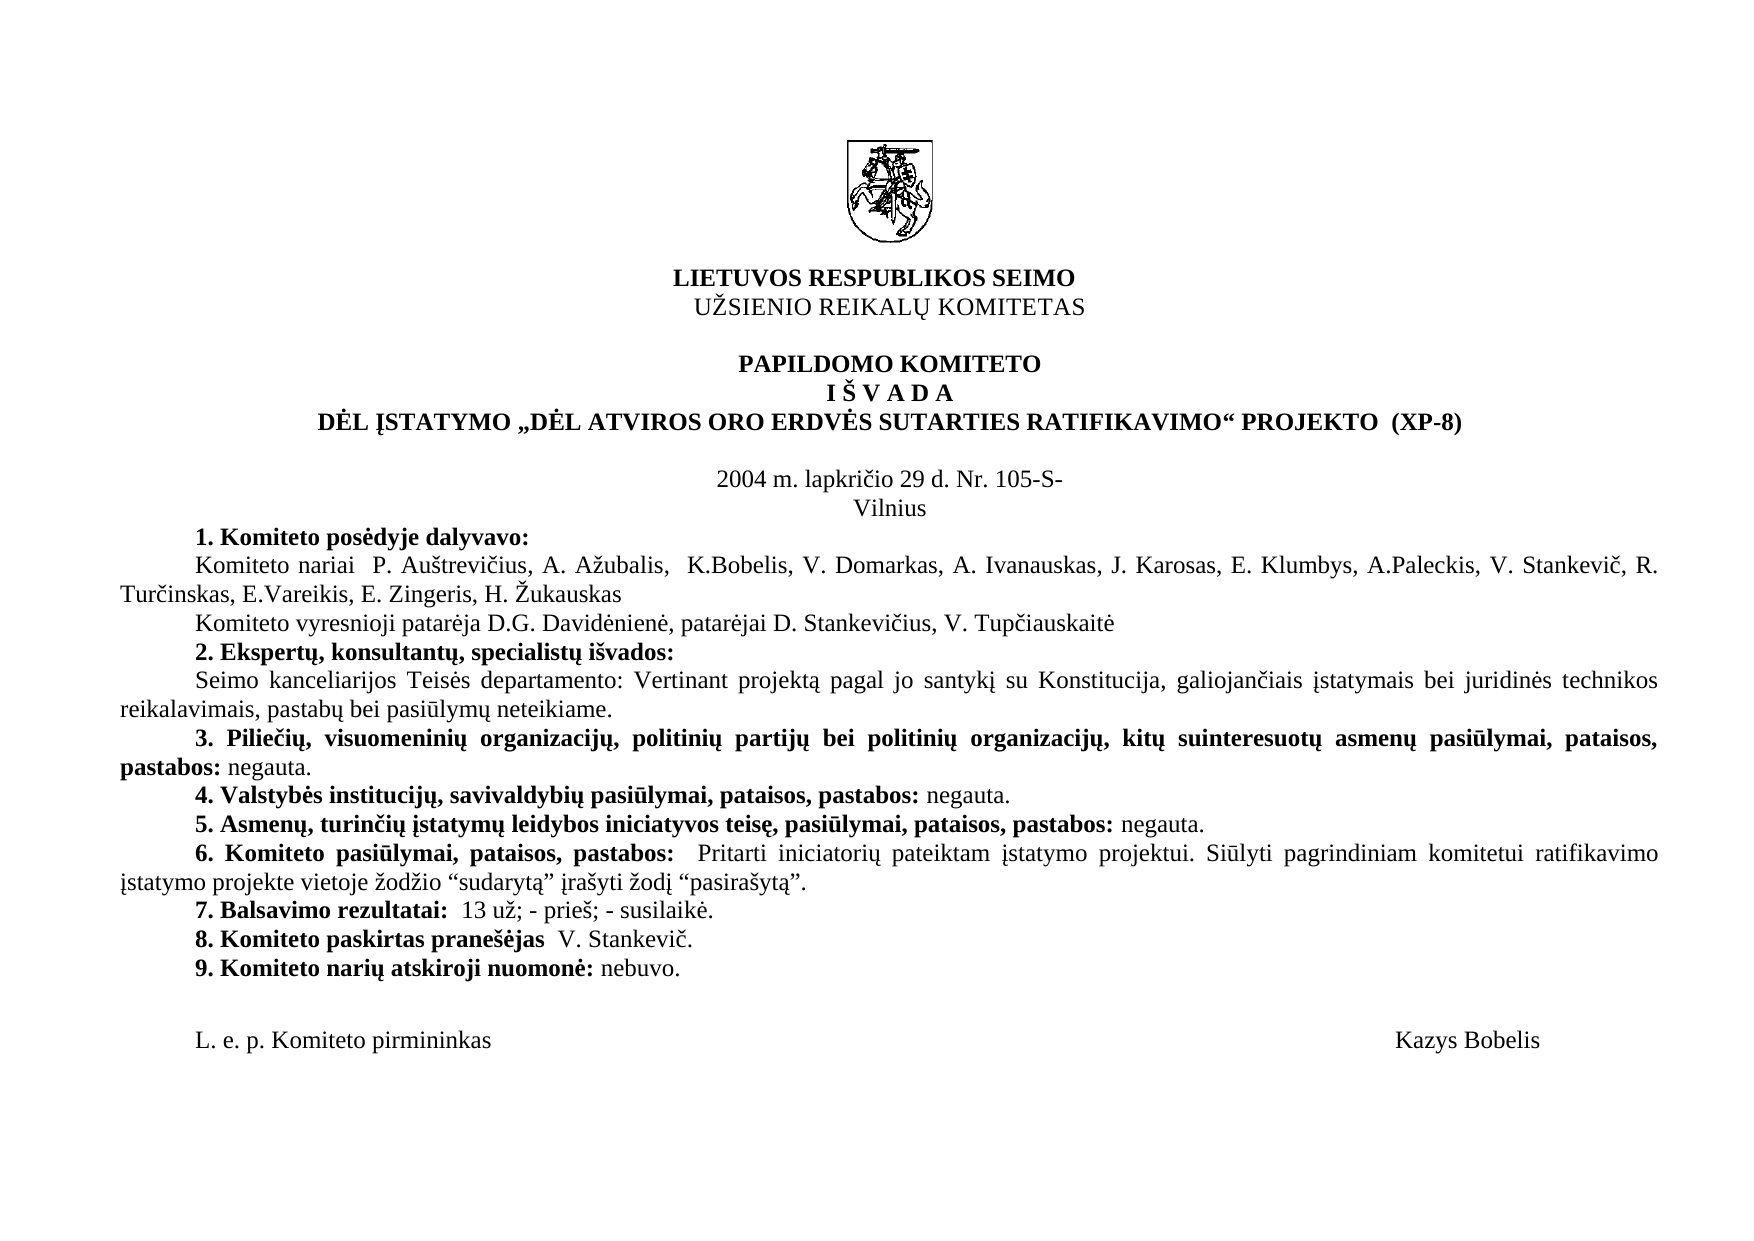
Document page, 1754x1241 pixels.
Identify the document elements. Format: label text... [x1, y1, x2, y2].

text Seimo kanceliarijos Teisės departamento: Vertinant projektą pagal jo santykį su Konstitucija, galiojančiais įstatymais bei juridinės technikos reikalavimais, pastabų bei pasiūlymų neteikiame. [120, 666, 1659, 723]
text Vilnius [120, 493, 1659, 522]
text 3. Piliečių, visuomeninių organizacijų, politinių partijų bei politinių organizacijų, kitų suinteresuotų asmenų pasiūlymai, pataisos, pastabos: negauta. [120, 723, 1659, 781]
subtitle UŽSIENIO REIKALŲ KOMITETAS [120, 292, 1659, 321]
subtitle I Š V A D A [120, 378, 1659, 407]
text 5. Asmenų, turinčių įstatymų leidybos iniciatyvos teisę, pasiūlymai, pataisos, pastabos: negauta. [120, 809, 1659, 838]
text Komiteto vyresnioji patarėja D.G. Davidėnienė, patarėjai D. Stankevičius, V. Tupčiauskaitė [120, 608, 1659, 637]
text 1. Komiteto posėdyje dalyvavo: [120, 522, 1659, 551]
text 9. Komiteto narių atskiroji nuomonė: nebuvo. [120, 953, 1659, 982]
subtitle PAPILDOMO KOMITETO [120, 349, 1659, 378]
text L. e. p. Komiteto pirmininkas Kazys Bobelis [120, 1025, 1659, 1054]
text 7. Balsavimo rezultatai: 13 už; - prieš; - susilaikė. [120, 896, 1659, 924]
text 2. Ekspertų, konsultantų, specialistų išvados: [120, 637, 1659, 666]
text 2004 m. lapkričio 29 d. Nr. 105-S- [120, 464, 1659, 493]
text 8. Komiteto paskirtas pranešėjas V. Stankevič. [120, 924, 1659, 953]
text Komiteto nariai P. Auštrevičius, A. Ažubalis, K.Bobelis, V. Domarkas, A. Ivanauskas, J. Karosas, E. Klumbys, A.Paleckis, V. Stankevič, R. Turčinskas, E.Vareikis, E. Zingeris, H. Žukauskas [120, 551, 1659, 608]
text 6. Komiteto pasiūlymai, pataisos, pastabos: Pritarti iniciatorių pateiktam įstatymo projektui. Siūlyti pagrindiniam komitetui ratifikavimo įstatymo projekte vietoje žodžio “sudarytą” įrašyti žodį “pasirašytą”. [120, 838, 1659, 896]
text LIETUVOS RESPUBLIKOS SEIMO [120, 263, 1629, 292]
text DĖL ĮSTATYMO „DĖL ATVIROS ORO ERDVĖS SUTARTIES RATIFIKAVIMO“ PROJEKTO (XP-8) [120, 407, 1659, 436]
text 4. Valstybės institucijų, savivaldybių pasiūlymai, pataisos, pastabos: negauta. [120, 781, 1659, 809]
